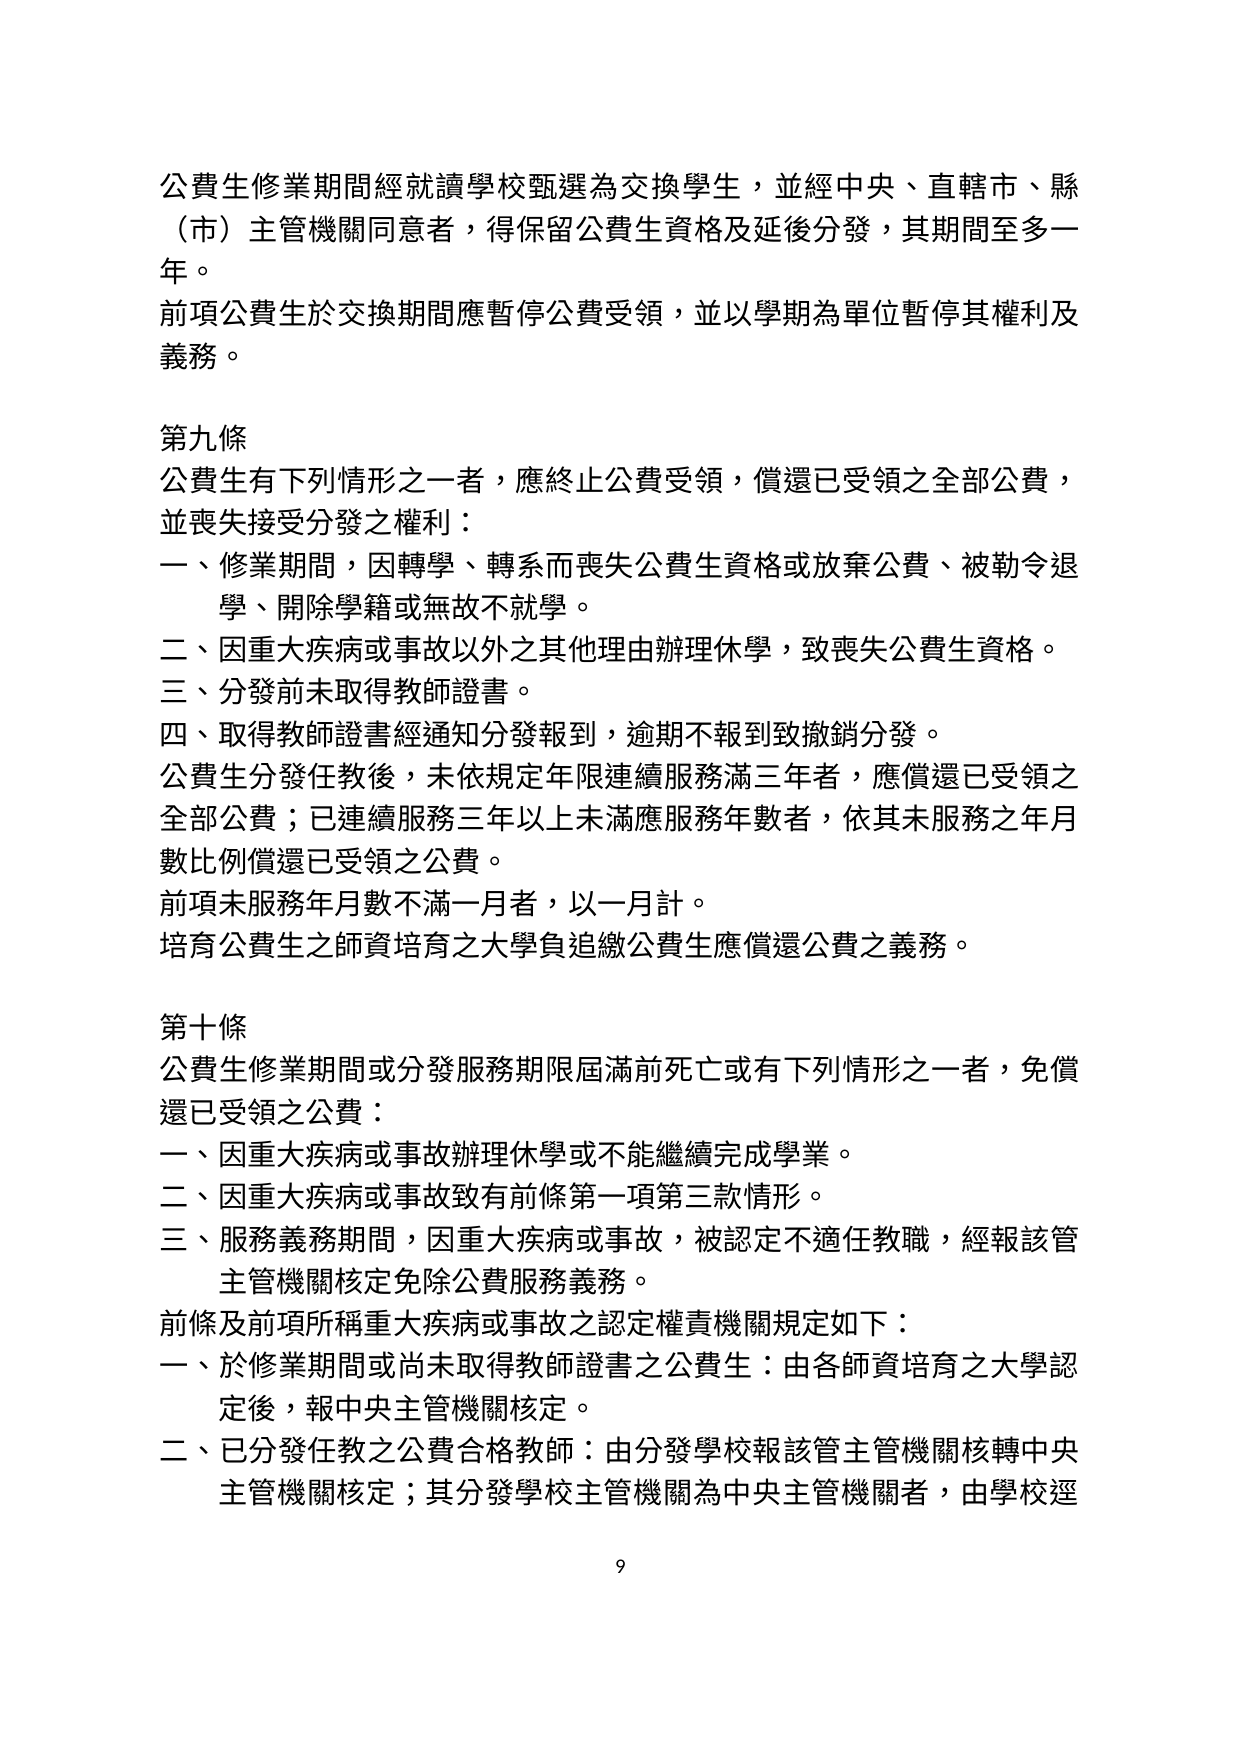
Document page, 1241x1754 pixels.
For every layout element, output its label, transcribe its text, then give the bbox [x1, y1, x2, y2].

text 公費生有下列情形之一者，應終止公費受領，償還已受領之全部公費，並喪失接受分發之權利： [159, 457, 1081, 542]
text 前條及前項所稱重大疾病或事故之認定權責機關規定如下： [159, 1301, 1081, 1343]
text 公費生修業期間或分發服務期限屆滿前死亡或有下列情形之一者，免償還已受領之公費： [159, 1047, 1081, 1132]
text 培育公費生之師資培育之大學負追繳公費生應償還公費之義務。 [159, 923, 1081, 965]
text 一、修業期間，因轉學、轉系而喪失公費生資格或放棄公費、被勒令退學、開除學籍或無故不就學。 [159, 542, 1081, 627]
text 第十條 [159, 1005, 1081, 1047]
text 前項公費生於交換期間應暫停公費受領，並以學期為單位暫停其權利及義務。 [159, 291, 1081, 376]
text 一、因重大疾病或事故辦理休學或不能繼續完成學業。 [159, 1132, 1081, 1174]
text 三、分發前未取得教師證書。 [159, 669, 1081, 711]
text 第九條 [159, 415, 1081, 457]
text 四、取得教師證書經通知分發報到，逾期不報到致撤銷分發。 [159, 711, 1081, 753]
text 一、於修業期間或尚未取得教師證書之公費生：由各師資培育之大學認定後，報中央主管機關核定。 [159, 1343, 1081, 1428]
text 前項未服務年月數不滿一月者，以一月計。 [159, 880, 1081, 923]
text 二、因重大疾病或事故以外之其他理由辦理休學，致喪失公費生資格。 [159, 627, 1081, 669]
text 二、因重大疾病或事故致有前條第一項第三款情形。 [159, 1174, 1081, 1216]
text 二、已分發任教之公費合格教師：由分發學校報該管主管機關核轉中央主管機關核定；其分發學校主管機關為中央主管機關者，由學校逕 [159, 1428, 1081, 1512]
text 三、服務義務期間，因重大疾病或事故，被認定不適任教職，經報該管主管機關核定免除公費服務義務。 [159, 1216, 1081, 1301]
text 公費生修業期間經就讀學校甄選為交換學生，並經中央、直轄市、縣（市）主管機關同意者，得保留公費生資格及延後分發，其期間至多一年。 [159, 164, 1081, 291]
text 公費生分發任教後，未依規定年限連續服務滿三年者，應償還已受領之全部公費；已連續服務三年以上未滿應服務年數者，依其未服務之年月數比例償還已受領之公費。 [159, 753, 1081, 880]
